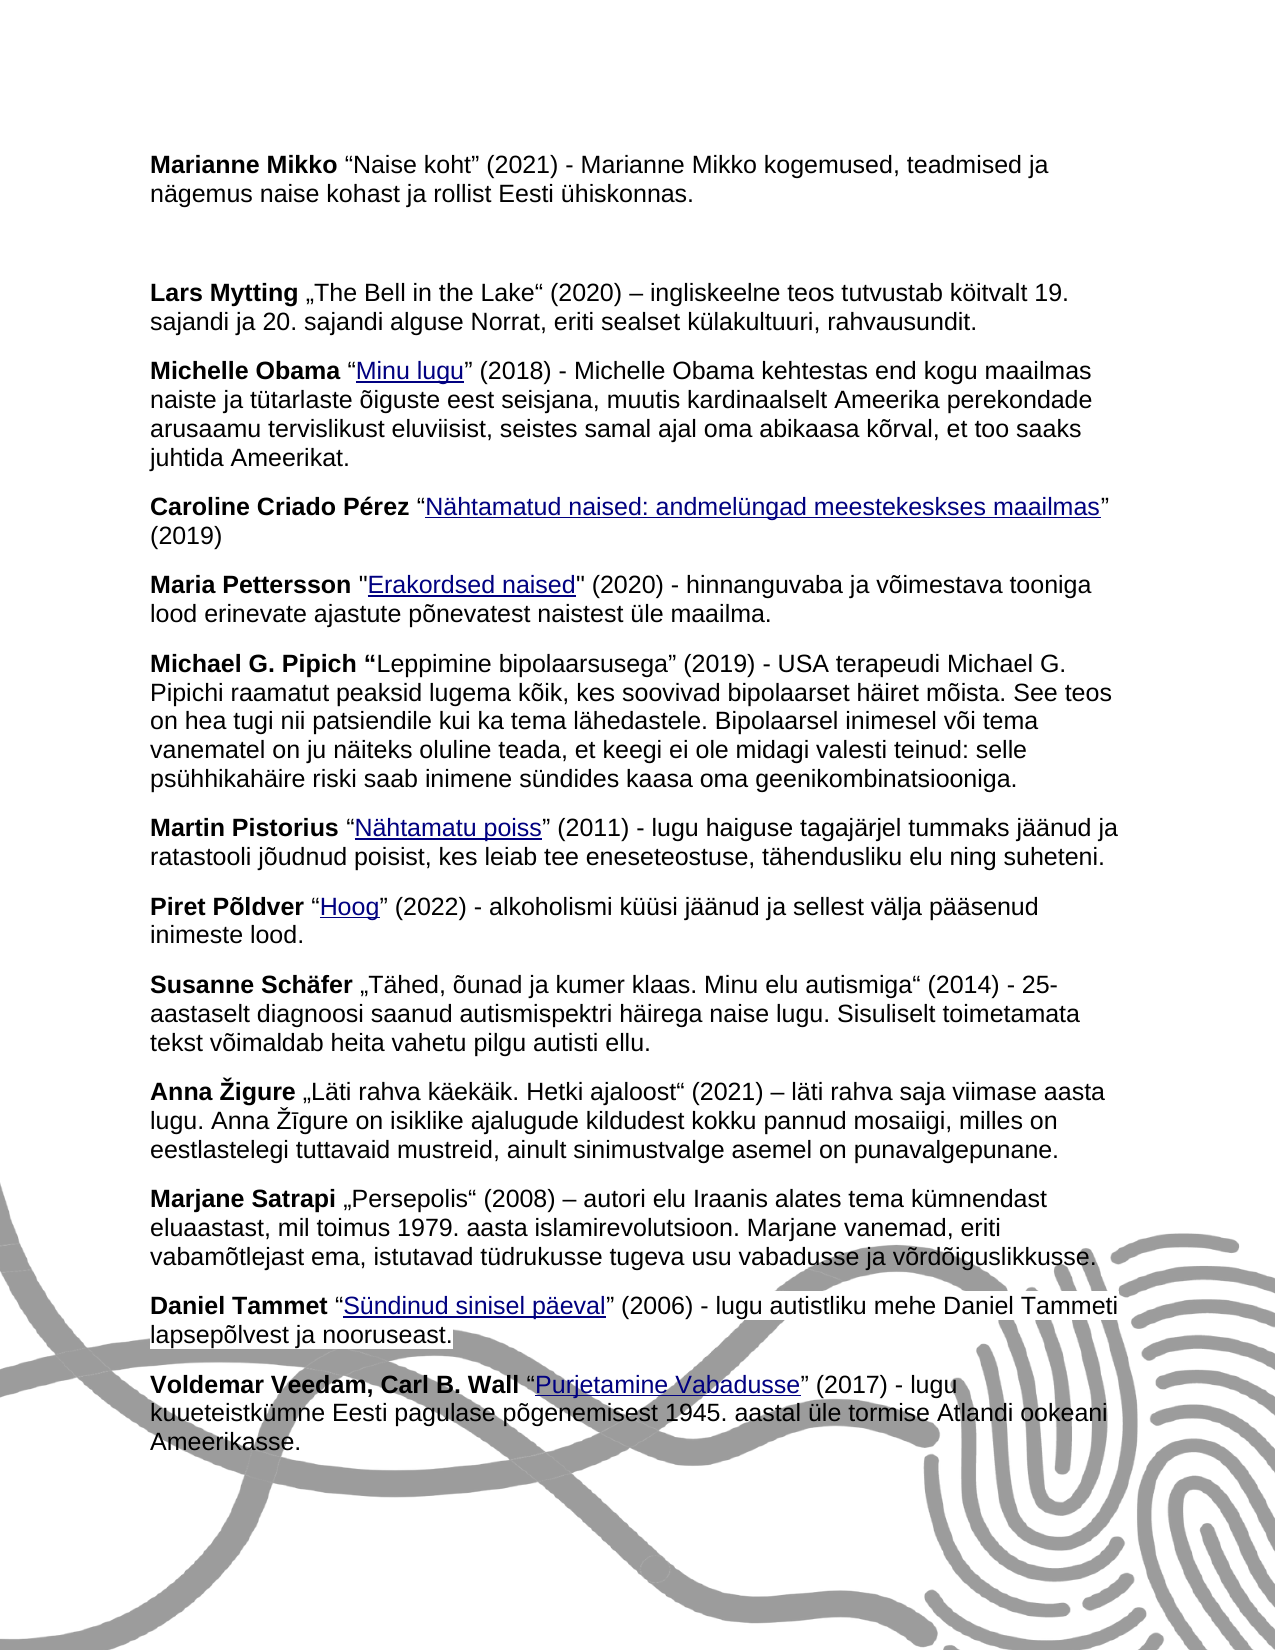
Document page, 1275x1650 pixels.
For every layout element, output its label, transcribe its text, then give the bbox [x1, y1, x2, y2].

text Caroline Criado Pérez “Nähtamatud naised: andmelüngad meestekeskses maailmas” (2019) [150, 492, 1125, 549]
text Daniel Tammet “Sündinud sinisel päeval” (2006) - lugu autistliku mehe Daniel Tammeti lapsepõlvest ja nooruseast. [998, 1291, 1045, 1349]
text Maria Pettersson "Erakordsed naised" (2020) - hinnanguvaba ja võimestava tooniga lood erinevate ajastute põnevatest naistest üle maailma. [150, 570, 1125, 628]
text Voldemar Veedam, Carl B. Wall “Purjetamine Vabadusse” (2017) - lugu kuueteistkümne Eesti pagulase põgenemisest 1945. aastal üle tormise Atlandi ookeani Ameerikasse. [150, 1369, 302, 1446]
text Michael G. Pipich “Leppimine bipolaarsusega” (2019) - USA terapeudi Michael G. Pipichi raamatut peaksid lugema kõik, kes soovivad bipolaarset häiret mõista. See teos on hea tugi nii patsiendile kui ka tema lähedastele. Bipolaarsel inimesel või tema vanematel on ju näiteks oluline teada, et keegi ei ole midagi valesti teinud: selle psühhikahäire riski saab inimene sündides kaasa oma geenikombinatsiooniga. [150, 649, 1125, 792]
text Martin Pistorius “Nähtamatu poiss” (2011) - lugu haiguse tagajärjel tummaks jäänud ja ratastooli jõudnud poisist, kes leiab tee eneseteostuse, tähendusliku elu ning suheteni. [150, 813, 1125, 871]
text Marianne Mikko “Naise koht” (2021) - Marianne Mikko kogemused, teadmised ja nägemus naise kohast ja rollist Eesti ühiskonnas. [150, 150, 1125, 207]
text Voldemar Veedam, Carl B. Wall “Purjetamine Vabadusse” (2017) - lugu kuueteistkümne Eesti pagulase põgenemisest 1945. aastal üle tormise Atlandi ookeani Ameerikasse. [282, 1376, 503, 1456]
text Daniel Tammet “Sündinud sinisel päeval” (2006) - lugu autistliku mehe Daniel Tammeti lapsepõlvest ja nooruseast. [757, 1291, 1008, 1349]
text Marjane Satrapi „Persepolis“ (2008) – autori elu Iraanis alates tema kümnendast eluaastast, mil toimus 1979. aasta islamirevolutsioon. Marjane vanemad, eriti vabamõtlejast ema, istutavad tüdrukusse tugeva usu vabadusse ja võrdõiguslikkusse. [150, 1184, 1125, 1270]
text Daniel Tammet “Sündinud sinisel päeval” (2006) - lugu autistliku mehe Daniel Tammeti lapsepõlvest ja nooruseast. [150, 1291, 773, 1349]
text Piret Põldver “Hoog” (2022) - alkoholismi küüsi jäänud ja sellest välja pääsenud inimeste lood. [150, 892, 1125, 949]
text Voldemar Veedam, Carl B. Wall “Purjetamine Vabadusse” (2017) - lugu kuueteistkümne Eesti pagulase põgenemisest 1945. aastal üle tormise Atlandi ookeani Ameerikasse. [550, 1369, 691, 1395]
text Voldemar Veedam, Carl B. Wall “Purjetamine Vabadusse” (2017) - lugu kuueteistkümne Eesti pagulase põgenemisest 1945. aastal üle tormise Atlandi ookeani Ameerikasse. [660, 1369, 993, 1456]
text Voldemar Veedam, Carl B. Wall “Purjetamine Vabadusse” (2017) - lugu kuueteistkümne Eesti pagulase põgenemisest 1945. aastal üle tormise Atlandi ookeani Ameerikasse. [411, 1369, 598, 1451]
text Anna Žigure „Läti rahva käekäik. Hetki ajaloost“ (2021) – läti rahva saja viimase aasta lugu. Anna Žīgure on isiklike ajalugude kildudest kokku pannud mosaiigi, milles on eestlastelegi tuttavaid mustreid, ainult sinimustvalge asemel on punavalgepunane. [150, 1077, 1125, 1163]
text Daniel Tammet “Sündinud sinisel päeval” (2006) - lugu autistliku mehe Daniel Tammeti lapsepõlvest ja nooruseast. [1039, 1291, 1080, 1349]
text Susanne Schäfer „Tähed, õunad ja kumer klaas. Minu elu autismiga“ (2014) - 25-aastaselt diagnoosi saanud autismispektri häirega naise lugu. Sisuliselt toimetamata tekst võimaldab heita vahetu pilgu autisti ellu. [150, 970, 1125, 1056]
text Lars Mytting „The Bell in the Lake“ (2020) – ingliskeelne teos tutvustab köitvalt 19. sajandi ja 20. sajandi alguse Norrat, eriti sealset külakultuuri, rahvausundit. [150, 278, 1125, 335]
text Michelle Obama “Minu lugu” (2018) - Michelle Obama kehtestas end kogu maailmas naiste ja tütarlaste õiguste eest seisjana, muutis kardinaalselt Ameerika perekondade arusaamu tervislikust eluviisist, seistes samal ajal oma abikaasa kõrval, et too saaks juhtida Ameerikat. [150, 356, 1125, 471]
